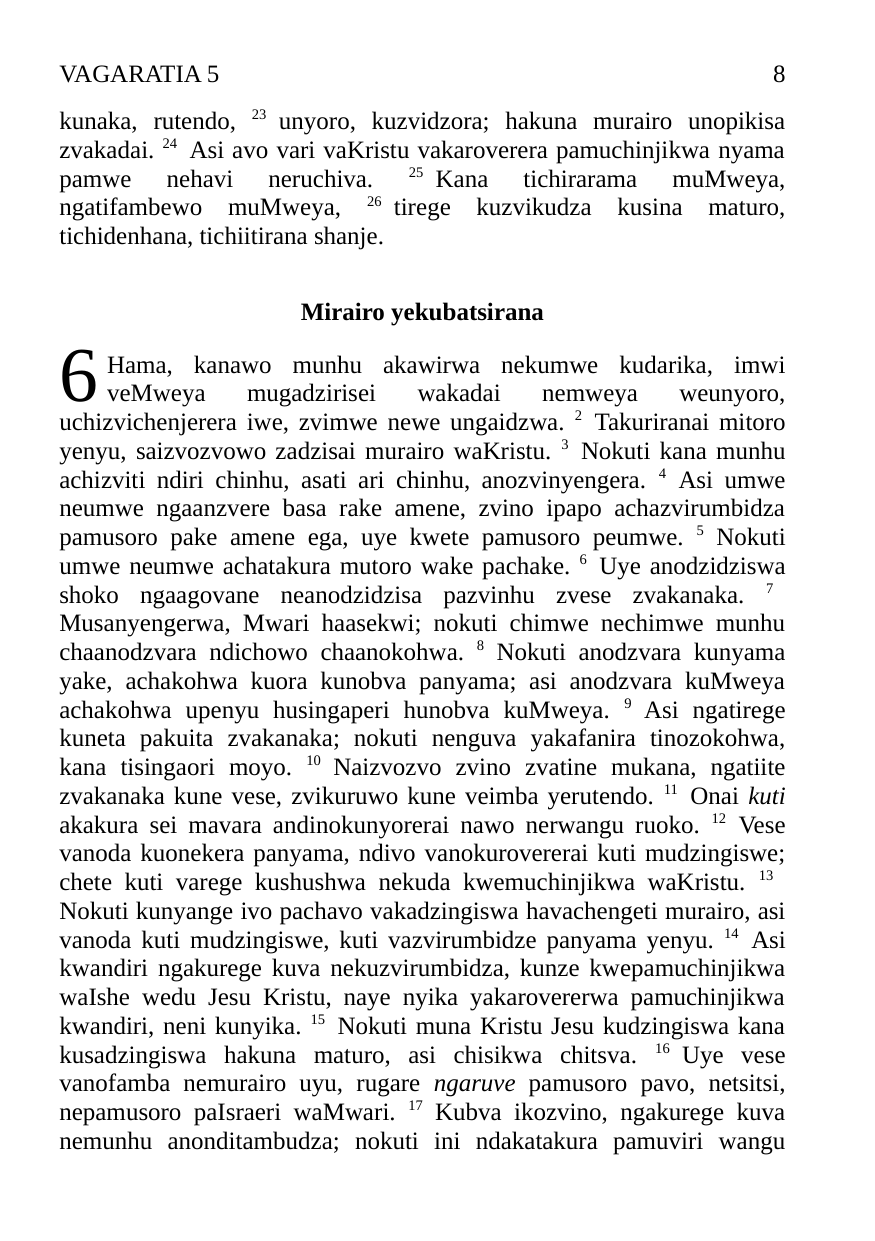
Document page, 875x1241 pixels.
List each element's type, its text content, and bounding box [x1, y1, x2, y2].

text 6Hama, kanawo munhu akawirwa nekumwe kudarika, imwi veMweya mugadzirisei wakadai nemweya weunyoro, uchizvichenjerera iwe, zvimwe newe ungaidzwa. 2 Takuriranai mitoro yenyu, saizvozvowo zadzisai murairo waKristu. 3 Nokuti kana munhu achizviti ndiri chinhu, asati ari chinhu, anozvinyengera. 4 Asi umwe neumwe ngaanzvere basa rake amene, zvino ipapo achazvirumbidza pamusoro pake amene ega, uye kwete pamusoro peumwe. 5 Nokuti umwe neumwe achatakura mutoro wake pachake. 6 Uye anodzidziswa shoko ngaagovane neanodzidzisa pazvinhu zvese zvakanaka. 7 Musanyengerwa, Mwari haasekwi; nokuti chimwe nechimwe munhu chaanodzvara ndichowo chaanokohwa. 8 Nokuti anodzvara kunyama yake, achakohwa kuora kunobva panyama; asi anodzvara kuMweya achakohwa upenyu husingaperi hunobva kuMweya. 9 Asi ngatirege kuneta pakuita zvakanaka; nokuti nenguva yakafanira tinozokohwa, kana tisingaori moyo. 10 Naizvozvo zvino zvatine mukana, ngatiite zvakanaka kune vese, zvikuruwo kune veimba yerutendo. 11 Onai kuti akakura sei mavara andinokunyorerai nawo nerwangu ruoko. 12 Vese vanoda kuonekera panyama, ndivo vanokurovererai kuti mudzingiswe; chete kuti varege kushushwa nekuda kwemuchinjikwa waKristu. 13 Nokuti kunyange ivo pachavo vakadzingiswa havachengeti murairo, asi vanoda kuti mudzingiswe, kuti vazvirumbidze panyama yenyu. 14 Asi kwandiri ngakurege kuva nekuzvirumbidza, kunze kwepamuchinjikwa waIshe wedu Jesu Kristu, naye nyika yakarovererwa pamuchinjikwa kwandiri, neni kunyika. 15 Nokuti muna Kristu Jesu kudzingiswa kana kusadzingiswa hakuna maturo, asi chisikwa chitsva. 16 Uye vese vanofamba nemurairo uyu, rugare ngaruve pamusoro pavo, netsitsi, nepamusoro paIsraeri waMwari. 17 Kubva ikozvino, ngakurege kuva nemunhu anonditambudza; nokuti ini ndakatakura pamuviri wangu [59, 350, 786, 1155]
text kunaka, rutendo, 23 unyoro, kuzvidzora; hakuna murairo unopikisa zvakadai. 24 Asi avo vari vaKristu vakaroverera pamuchinjikwa nyama pamwe nehavi neruchiva. 25 Kana tichirarama muMweya, ngatifambewo muMweya, 26 tirege kuzvikudza kusina maturo, tichidenhana, tichiitirana shanje. [59, 106, 786, 250]
text Mirairo yekubatsirana [59, 297, 786, 326]
